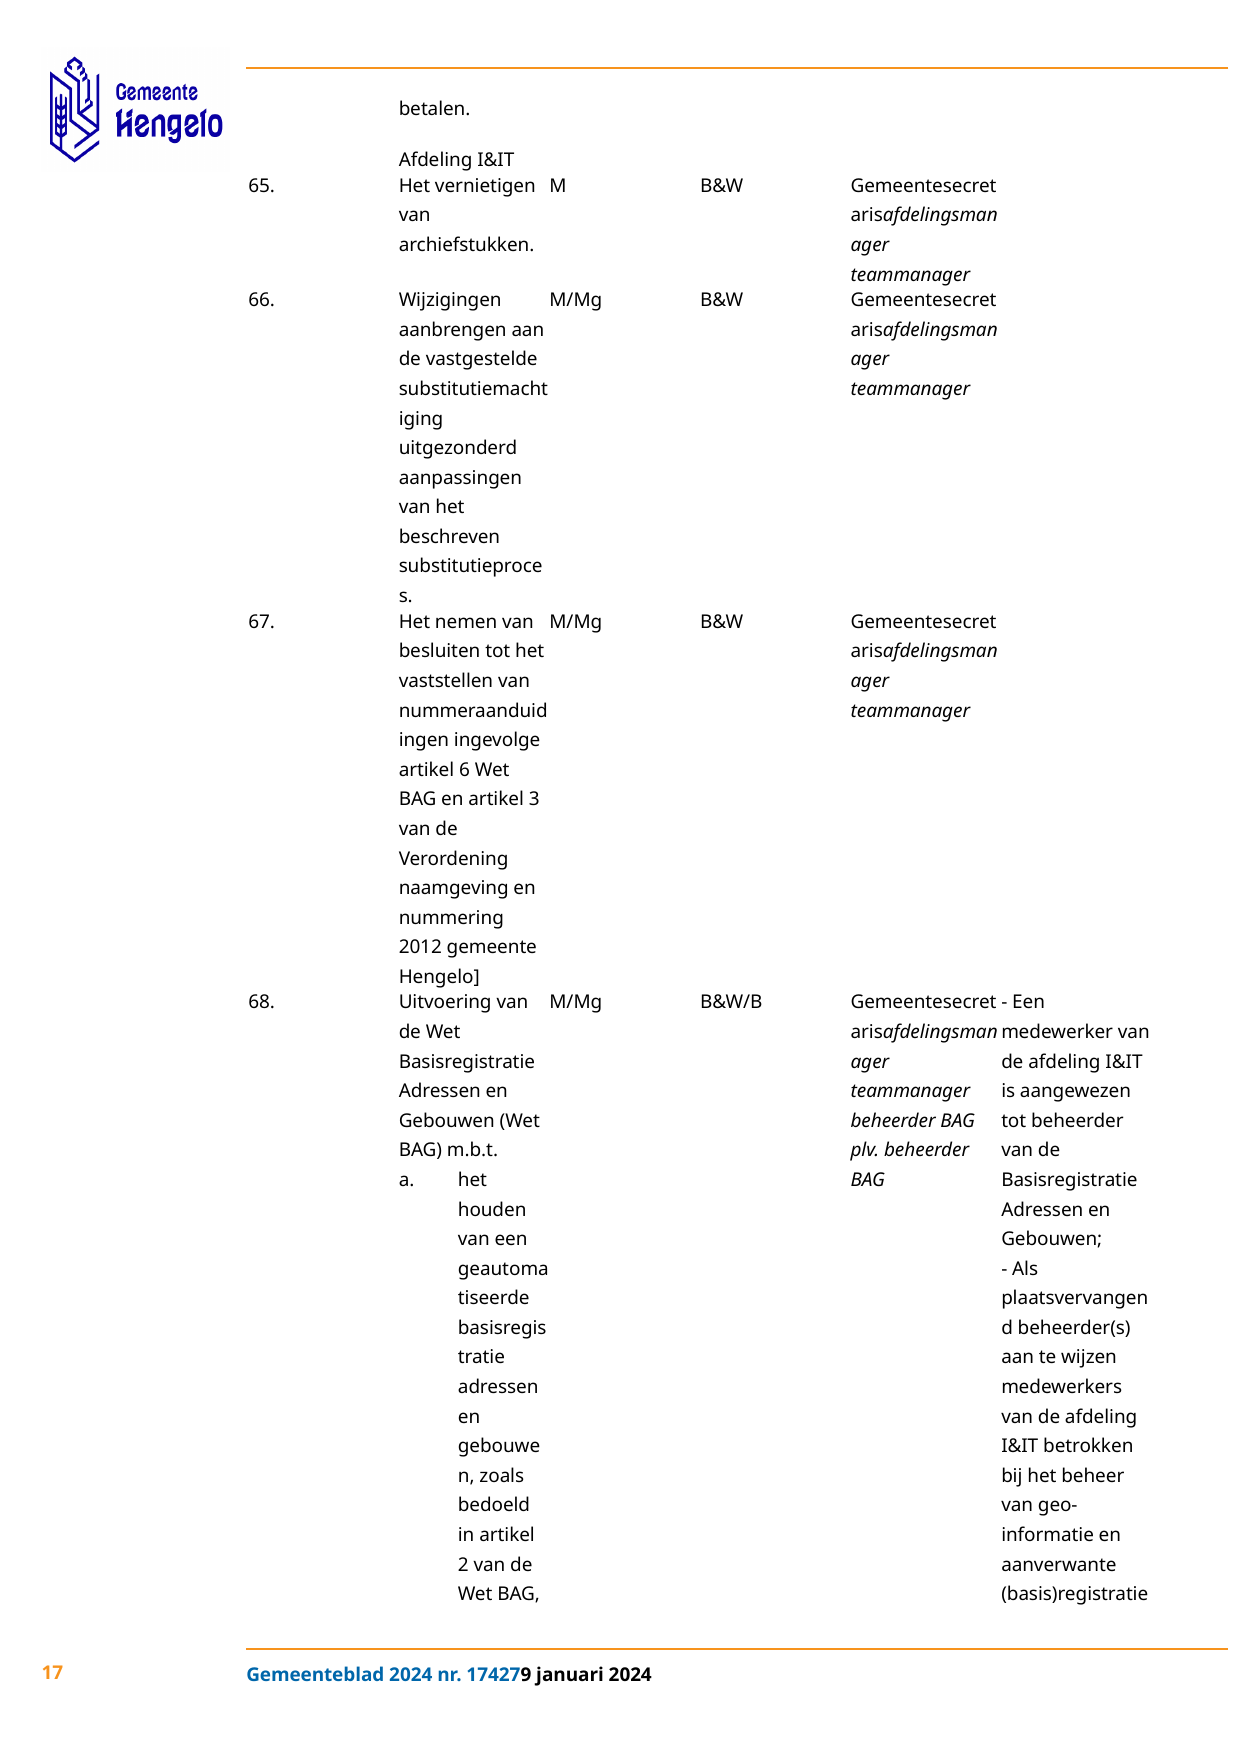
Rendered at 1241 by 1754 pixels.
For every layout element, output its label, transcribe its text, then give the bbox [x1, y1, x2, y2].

table_cell M [549, 172, 700, 286]
table_cell [1001, 172, 1152, 286]
table_cell [549, 121, 700, 146]
table_cell - Een medewerker van de afdeling I&IT is aangewezen tot beheerder van de Basisregistratie Adressen en Gebouwen; - Als plaatsvervangend beheerder(s) aan te wijzen medewerkers van de afdeling I&IT betrokken bij het beheer van geo-informatie en aanverwante (basis)registratie [1001, 989, 1152, 1606]
table_cell Gemeentesecretarisafdelingsmanager teammanager [850, 608, 1001, 989]
table_cell Gemeentesecretarisafdelingsmanager teammanager [850, 172, 1001, 286]
table_cell Afdeling I&IT [399, 146, 1152, 172]
table_cell [1001, 121, 1152, 146]
table_cell [1001, 95, 1152, 121]
table_cell B&W [700, 608, 850, 989]
table_cell [248, 121, 398, 146]
table_cell M/Mg [549, 608, 700, 989]
table_cell [399, 121, 549, 146]
table_cell 66. [248, 286, 398, 608]
table_cell Gemeentesecretarisafdelingsmanager teammanager [850, 286, 1001, 608]
table_cell [700, 121, 850, 146]
table_cell [248, 146, 398, 172]
table_cell 65. [248, 172, 398, 286]
table_cell [549, 95, 700, 121]
table_cell Uitvoering van de Wet Basisregistratie Adressen en Gebouwen (Wet BAG) m.b.t. het houden van een geautomatiseerde basisregistratie adressen en gebouwen, zoals bedoeld in artikel 2 van de Wet BAG, conform hetgeen daarover in de Wet BAG, het Besluit basisregistratie adressen en gebouwen en de Regeling basisregistratie adressen en gebouwen is bepaald; het opstellen van ambtelijke verklaringen Wet BAG en documenten van constatering Wet BAG als bedoeld in artikel 10 Wet BAG; het toetsen van (overige) brondocumenten aan de vereisten voor inschrijving ingevolge artikel 11 Wet BAG; het uitgeven van inschrijfnummers en identificatienummers; het op grond van het bepaalde in artikel 10 van de Wet BAG, inschrijven van de in of op grond van artikel 10van de Wet BAG aangewezen brondocumenten in de basisregistratie adressen en gebouwen; het ingevolge artikel 13 van de Wet BAG zorgdragen dat brondocumenten waaraan een in de basisregistratie opgenomen gegeven is ontleend, blijvend bewaard worden; het ingevolge artikel 14 van de Wet BAG zorg dragen voor een goede beschikbaarheid, werking en beveiliging van de basisregistratie adressen en gebouwen; het ontvangen, doorgeleiden en afhandelen van meldingen zoals bedoeld in artikel 37 Wet BAG en verzoeken als bedoeld in artikel 38 Wet BAG inclusief de verwerking daarvan zoals bedoeld in de artikelen 31, 39, 40 en 41 Wet BAG; het onderhouden dan wel doen onderhouden van het berichtenverkeer met de Landelijke Voorziening basisregistratie adressen en gebouwen zoals bedoeld in artikel 31 Wet BAG; het op verzoek aan eenieder verlenen van inzage in de basisregistratie adressen en gebouwen, alsmede het aan eenieder verstrekken van de in de basisregistratie opgenomen gegevens zoals bedoeld in artikel 32, eerste lid onder a van de Wet BAG; het bevorderen van de nakoming van de gemeentelijke verplichtingen in het kader van de Wet BAG, met inbegrip van de inrichting van de processen, de conformiteit van het gebruikte informatiesysteem en de beveiligingsmaatregelen alsmede het rapporteren over die nakoming daarvan aan burgemeester en wethouders; de afbakening van panden en verblijfsobjecten en het benoemen en afbakenen van standplaatsen en ligplaatsen ingevolge artikel 6 Wet BAG en artikel 3 van de Verordening naamgeving en nummering 2012; het vaststellen van geometrische gegevens van panden en verblijfsobjecten, zoals bedoeld in artikel 8 van de Wet basisregistratie adressen en gebouwen; het opmaken van documenten waarin constateringen zijn vastgelegd, zoals bedoeld in artikel 10, onder b, van de Wet basisregistratie adressen en gebouwen; het opstellen van een ambtelijke verklaring, zoals bedoeld in artikel 7, onder m, van het Besluit basisregistratie adressen en gebouwen. [399, 989, 549, 1606]
table_cell [850, 95, 1001, 121]
table_cell B&W [700, 286, 850, 608]
table_cell [850, 121, 1001, 146]
table_cell betalen. [399, 95, 549, 121]
table_cell B&W/B [700, 989, 850, 1606]
table_cell M/Mg [549, 989, 700, 1606]
table_cell [1001, 608, 1152, 989]
table_cell [1001, 286, 1152, 608]
table_cell 68. [248, 989, 398, 1606]
picture [41, 47, 231, 172]
table_cell Gemeentesecretarisafdelingsmanager teammanager beheerder BAG plv. beheerder BAG [850, 989, 1001, 1606]
table_cell [248, 95, 398, 121]
table_cell M/Mg [549, 286, 700, 608]
table_cell B&W [700, 172, 850, 286]
table_cell Het nemen van besluiten tot het vaststellen van nummeraanduidingen ingevolge artikel 6 Wet BAG en artikel 3 van de Verordening naamgeving en nummering 2012 gemeente Hengelo] [399, 608, 549, 989]
table_cell Het vernietigen van archiefstukken. [399, 172, 549, 286]
table_cell Wijzigingen aanbrengen aan de vastgestelde substitutiemachtiging uitgezonderd aanpassingen van het beschreven substitutieproces. [399, 286, 549, 608]
table_cell [700, 95, 850, 121]
table_cell 67. [248, 608, 398, 989]
